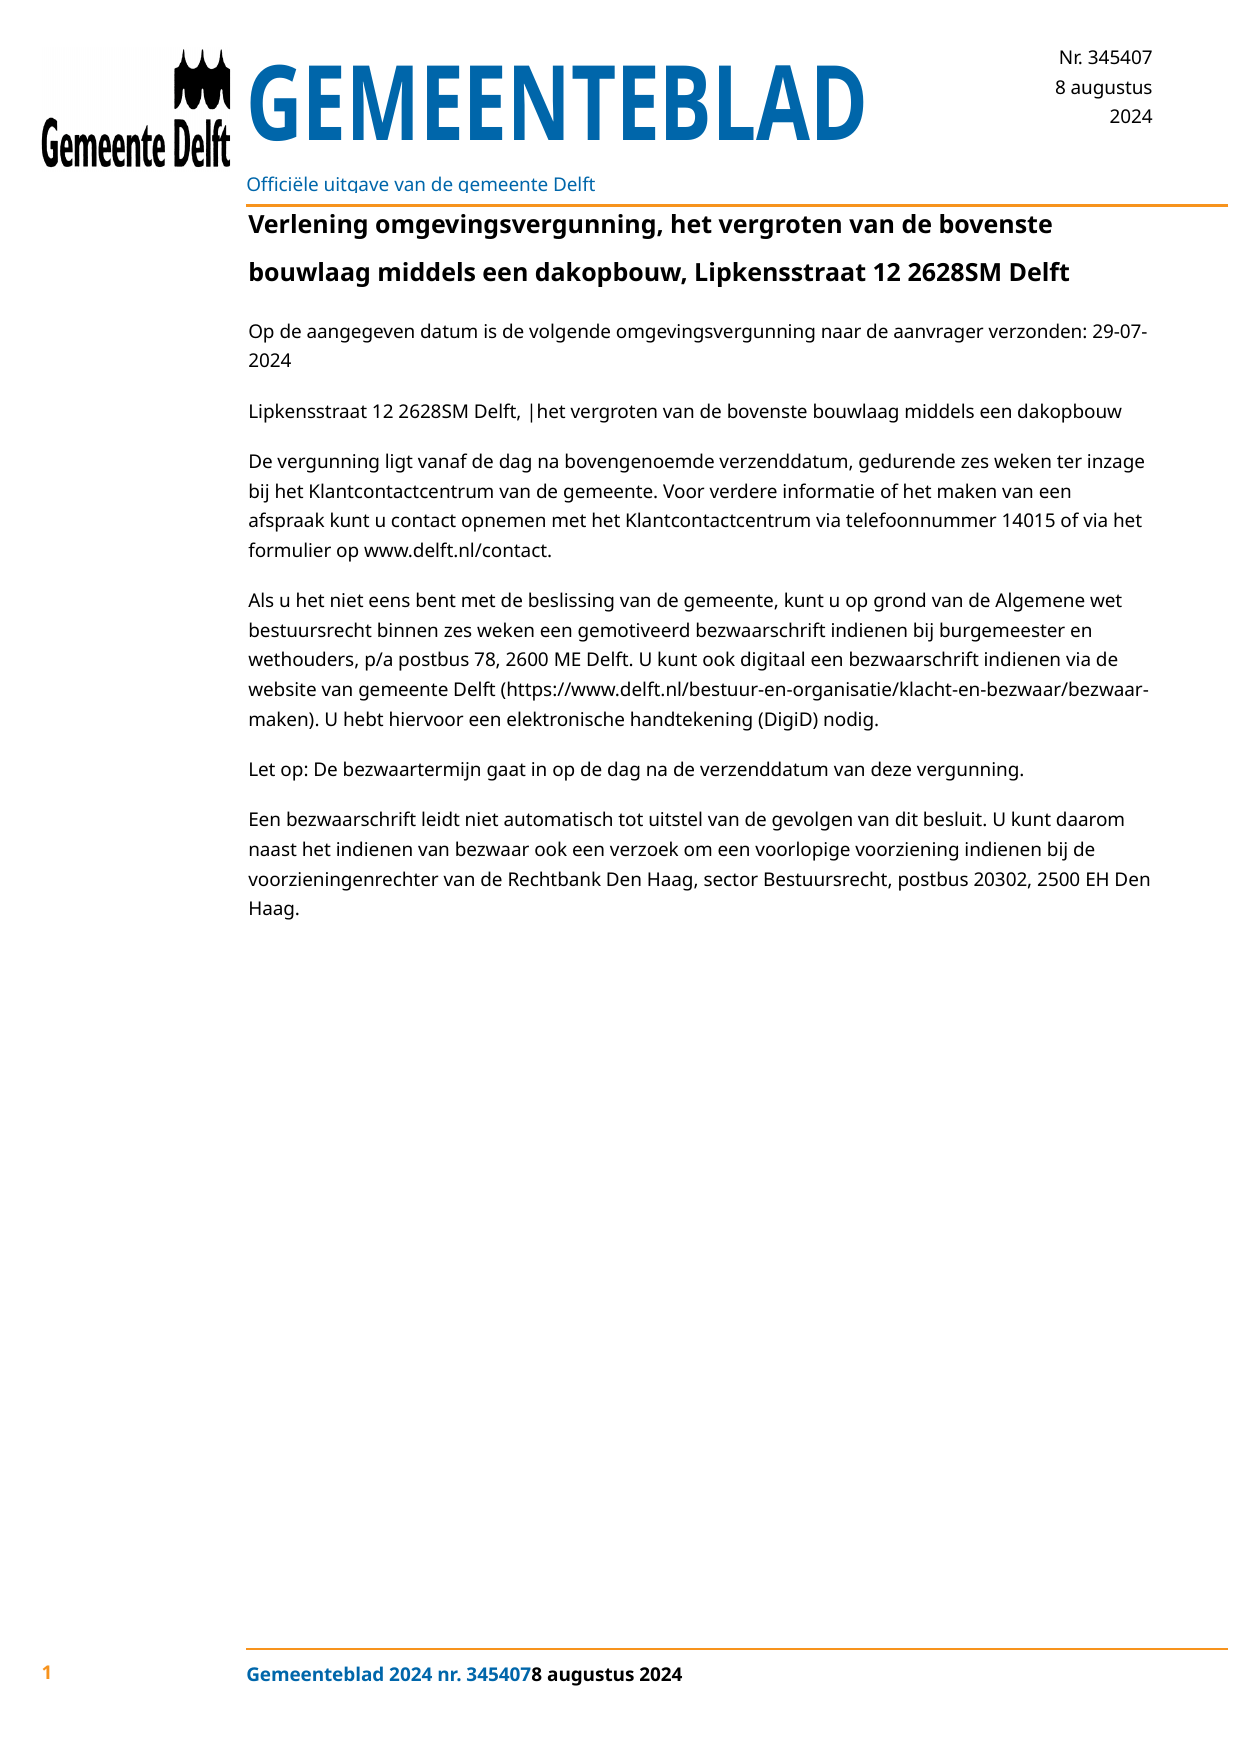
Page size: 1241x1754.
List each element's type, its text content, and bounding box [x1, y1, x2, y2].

text Verlening omgevingsvergunning, het vergroten van de bovenste bouwlaag middels een dakopbouw, Lipkensstraat 12 2628SM Delft [248, 207, 1152, 288]
text Let op: De bezwaartermijn gaat in op de dag na de verzenddatum van deze vergunning. [248, 756, 1152, 782]
text De vergunning ligt vanaf de dag na bovengenoemde verzenddatum, gedurende zes weken ter inzage bij het Klantcontactcentrum van de gemeente. Voor verdere informatie of het maken van een afspraak kunt u contact opnemen met het Klantcontactcentrum via telefoonnummer 14015 of via het formulier op www.delft.nl/contact. [248, 448, 1152, 563]
picture [41, 47, 231, 172]
text Een bezwaarschrift leidt niet automatisch tot uitstel van de gevolgen van dit besluit. U kunt daarom naast het indienen van bezwaar ook een verzoek om een voorlopige voorziening indienen bij de voorzieningenrechter van de Rechtbank Den Haag, sector Bestuursrecht, postbus 20302, 2500 EH Den Haag. [248, 807, 1152, 921]
text Lipkensstraat 12 2628SM Delft, |het vergroten van de bovenste bouwlaag middels een dakopbouw [248, 398, 1152, 424]
text Als u het niet eens bent met de beslissing van de gemeente, kunt u op grond van de Algemene wet bestuursrecht binnen zes weken een gemotiveerd bezwaarschrift indienen bij burgemeester en wethouders, p/a postbus 78, 2600 ME Delft. U kunt ook digitaal een bezwaarschrift indienen via de website van gemeente Delft (https://www.delft.nl/bestuur-en-organisatie/klacht-en-bezwaar/bezwaar-maken). U hebt hiervoor een elektronische handtekening (DigiD) nodig. [248, 587, 1152, 732]
text Op de aangegeven datum is de volgende omgevingsvergunning naar de aanvrager verzonden: 29-07-2024 [248, 318, 1152, 373]
